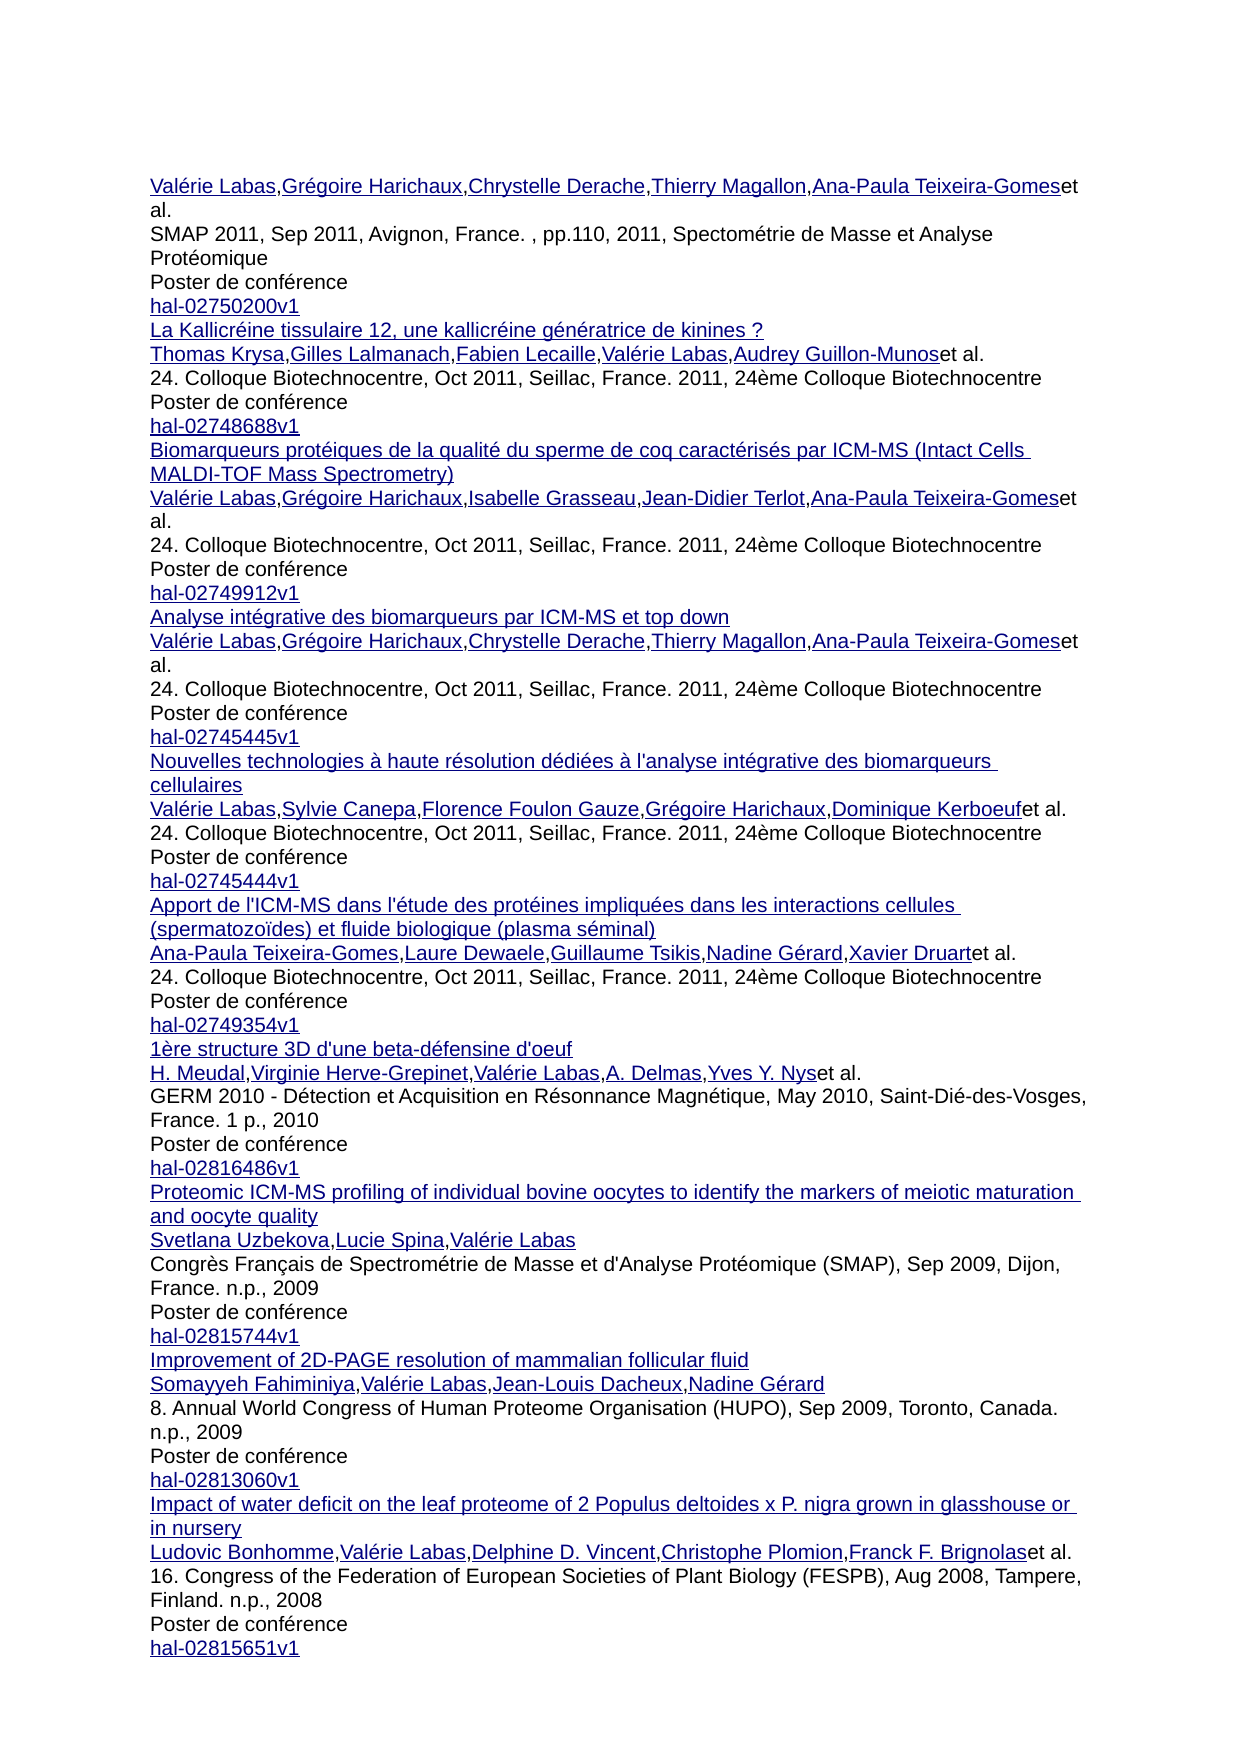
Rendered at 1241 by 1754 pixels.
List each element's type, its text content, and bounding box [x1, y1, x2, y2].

table_cell Impact of water deficit on the leaf proteome of 2 Populus deltoides x P. nigra grown in glasshouse or in nursery Ludovic Bonhomme,Valérie Labas,Delphine D. Vincent,Christophe Plomion,Franck F. Brignolaset al. 16. Congress of the Federation of European Societies of Plant Biology (FESPB), Aug 2008, Tampere, Finland. n.p., 2008 Poster de conférence hal-02815651v1 [150, 1492, 1090, 1659]
table_cell La Kallicréine tissulaire 12, une kallicréine génératrice de kinines ? Thomas Krysa,Gilles Lalmanach,Fabien Lecaille,Valérie Labas,Audrey Guillon-Munoset al. 24. Colloque Biotechnocentre, Oct 2011, Seillac, France. 2011, 24ème Colloque Biotechnocentre Poster de conférence hal-02748688v1 [150, 318, 1090, 437]
table_cell ICM-MS and Top down analysis to characterize biomarker Valérie Labas,Grégoire Harichaux,Chrystelle Derache,Thierry Magallon,Ana-Paula Teixeira-Gomeset al. SMAP 2011, Sep 2011, Avignon, France. , pp.110, 2011, Spectométrie de Masse et Analyse Protéomique Poster de conférence hal-02750200v1 [150, 150, 1090, 318]
table_cell Nouvelles technologies à haute résolution dédiées à l'analyse intégrative des biomarqueurs cellulaires Valérie Labas,Sylvie Canepa,Florence Foulon Gauze,Grégoire Harichaux,Dominique Kerboeufet al. 24. Colloque Biotechnocentre, Oct 2011, Seillac, France. 2011, 24ème Colloque Biotechnocentre Poster de conférence hal-02745444v1 [150, 749, 1090, 893]
table_cell Analyse intégrative des biomarqueurs par ICM-MS et top down Valérie Labas,Grégoire Harichaux,Chrystelle Derache,Thierry Magallon,Ana-Paula Teixeira-Gomeset al. 24. Colloque Biotechnocentre, Oct 2011, Seillac, France. 2011, 24ème Colloque Biotechnocentre Poster de conférence hal-02745445v1 [150, 605, 1090, 749]
table_cell Apport de l'ICM-MS dans l'étude des protéines impliquées dans les interactions cellules (spermatozoïdes) et fluide biologique (plasma séminal) Ana-Paula Teixeira-Gomes,Laure Dewaele,Guillaume Tsikis,Nadine Gérard,Xavier Druartet al. 24. Colloque Biotechnocentre, Oct 2011, Seillac, France. 2011, 24ème Colloque Biotechnocentre Poster de conférence hal-02749354v1 [150, 893, 1090, 1036]
table_cell Improvement of 2D-PAGE resolution of mammalian follicular fluid Somayyeh Fahiminiya,Valérie Labas,Jean-Louis Dacheux,Nadine Gérard 8. Annual World Congress of Human Proteome Organisation (HUPO), Sep 2009, Toronto, Canada. n.p., 2009 Poster de conférence hal-02813060v1 [150, 1348, 1090, 1492]
table_cell Proteomic ICM-MS profiling of individual bovine oocytes to identify the markers of meiotic maturation and oocyte quality Svetlana Uzbekova,Lucie Spina,Valérie Labas Congrès Français de Spectrométrie de Masse et d'Analyse Protéomique (SMAP), Sep 2009, Dijon, France. n.p., 2009 Poster de conférence hal-02815744v1 [150, 1180, 1090, 1348]
table_cell 1ère structure 3D d'une beta-défensine d'oeuf H. Meudal,Virginie Herve-Grepinet,Valérie Labas,A. Delmas,Yves Y. Nyset al. GERM 2010 - Détection et Acquisition en Résonnance Magnétique, May 2010, Saint-Dié-des-Vosges, France. 1 p., 2010 Poster de conférence hal-02816486v1 [150, 1036, 1090, 1180]
table_cell Biomarqueurs protéiques de la qualité du sperme de coq caractérisés par ICM-MS (Intact Cells MALDI-TOF Mass Spectrometry) Valérie Labas,Grégoire Harichaux,Isabelle Grasseau,Jean-Didier Terlot,Ana-Paula Teixeira-Gomeset al. 24. Colloque Biotechnocentre, Oct 2011, Seillac, France. 2011, 24ème Colloque Biotechnocentre Poster de conférence hal-02749912v1 [150, 438, 1090, 605]
